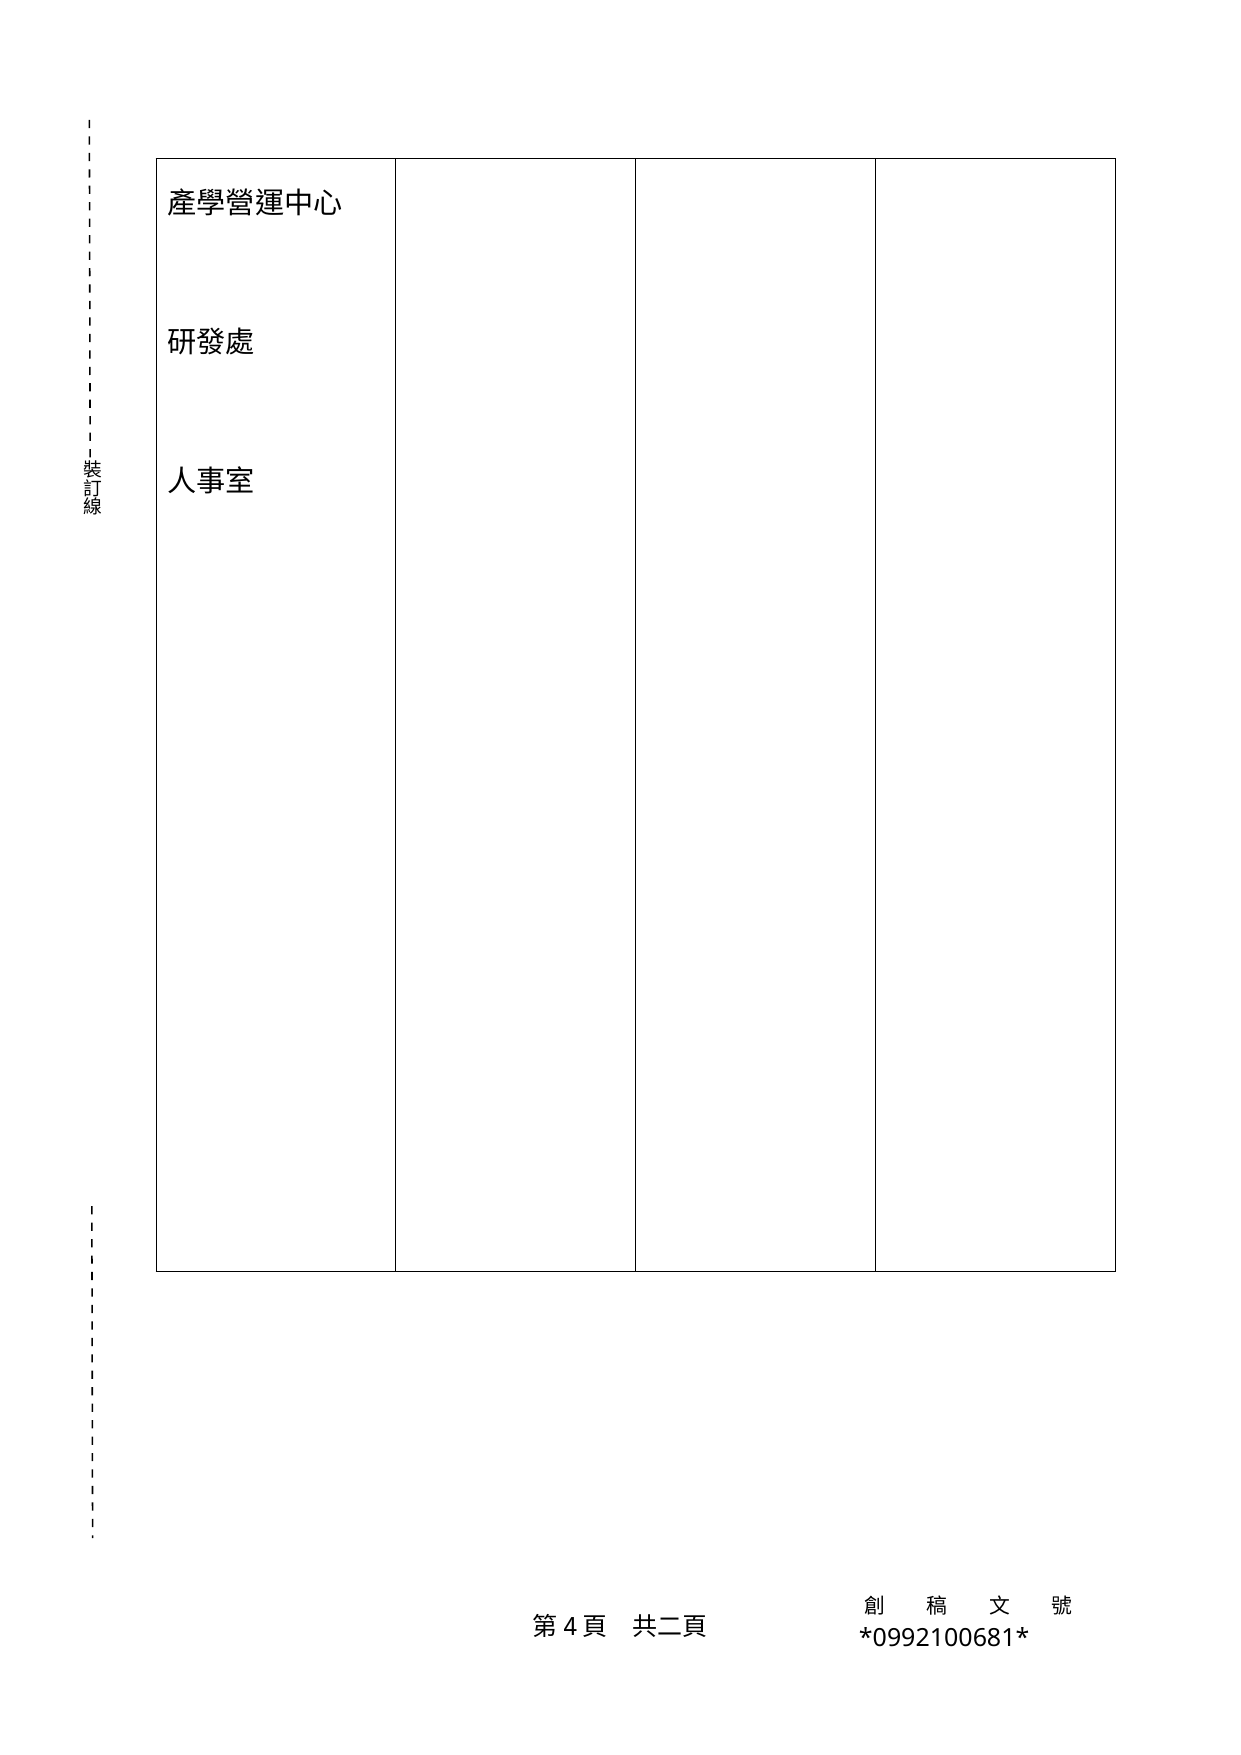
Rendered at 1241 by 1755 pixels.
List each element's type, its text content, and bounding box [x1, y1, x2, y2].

table_cell [636, 159, 875, 1271]
table_cell [876, 159, 1115, 1271]
table_cell 產學營運中心 研發處 人事室 [157, 159, 395, 1271]
table_cell [396, 159, 635, 1271]
